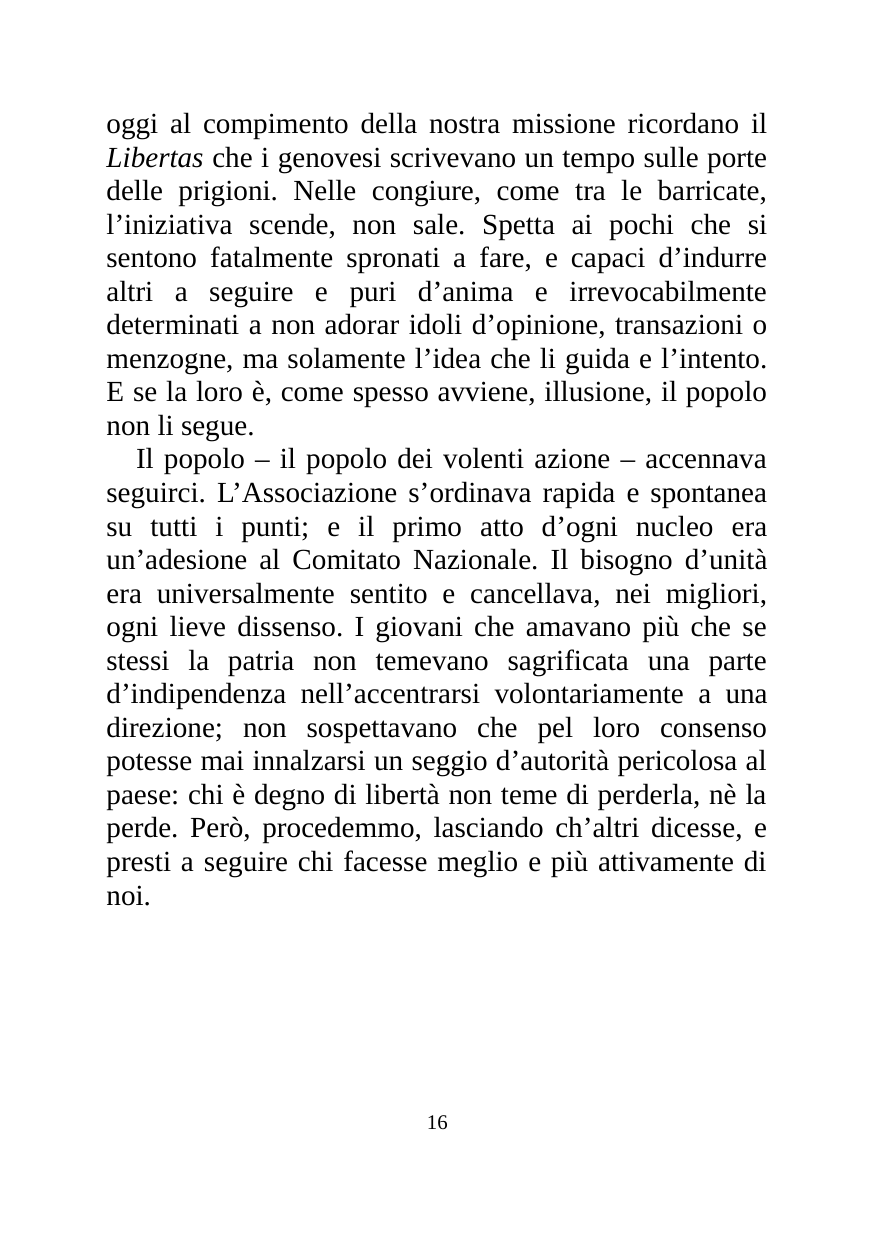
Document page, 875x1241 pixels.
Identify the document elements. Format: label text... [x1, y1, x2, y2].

text oggi al compimento della nostra missione ricordano il Libertas che i genovesi scrivevano un tempo sulle porte delle prigioni. Nelle congiure, come tra le barricate, l’iniziativa scende, non sale. Spetta ai pochi che si sentono fatalmente spronati a fare, e capaci d’indurre altri a seguire e puri d’anima e irrevocabilmente determinati a non adorar idoli d’opinione, transazioni o menzogne, ma solamente l’idea che li guida e l’intento. E se la loro è, come spesso avviene, illusione, il popolo non li segue. [106, 106, 768, 442]
text Il popolo – il popolo dei volenti azione – accennava seguirci. L’Associazione s’ordinava rapida e spontanea su tutti i punti; e il primo atto d’ogni nucleo era un’adesione al Comitato Nazionale. Il bisogno d’unità era universalmente sentito e cancellava, nei migliori, ogni lieve dissenso. I giovani che amavano più che se stessi la patria non temevano sagrificata una parte d’indipendenza nell’accentrarsi volontariamente a una direzione; non sospettavano che pel loro consenso potesse mai innalzarsi un seggio d’autorità pericolosa al paese: chi è degno di libertà non teme di perderla, nè la perde. Però, procedemmo, lasciando ch’altri dicesse, e presti a seguire chi facesse meglio e più attivamente di noi. [106, 442, 768, 911]
